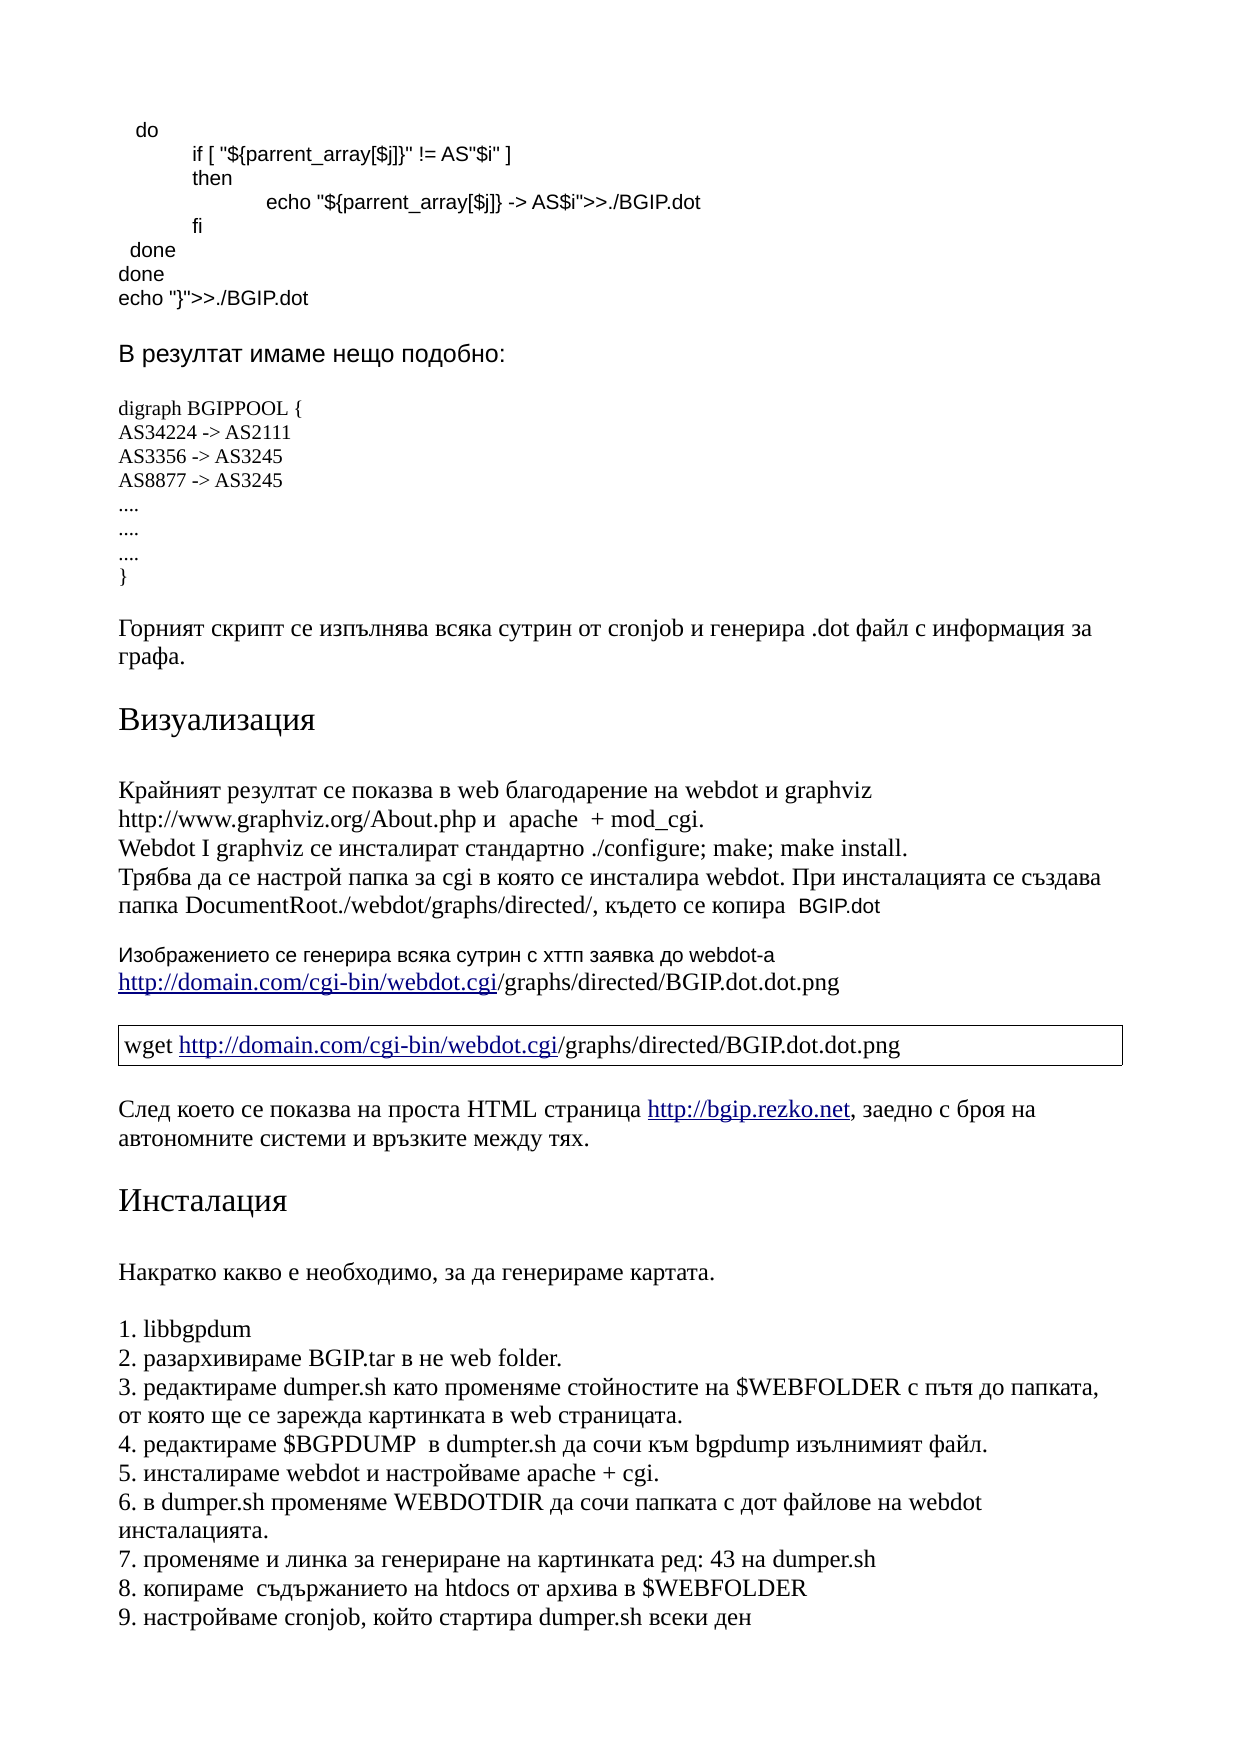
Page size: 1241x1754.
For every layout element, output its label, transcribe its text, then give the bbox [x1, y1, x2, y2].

text 1. libbgpdum [118, 1314, 1122, 1343]
text 6. в dumper.sh променяме WEBDOTDIR да сочи папката с дот файлове на webdot инсталацията. [118, 1487, 1122, 1544]
text Webdot I graphviz се инсталират стандартно ./configure; make; make install. [118, 833, 1122, 862]
text Накратко какво е необходимо, за да генерираме картата. [118, 1257, 1122, 1286]
text Изображението се генерира всяка сутрин с хттп заявка до webdot-a http://domain.com/cgi-bin/webdot.cgi/graphs/directed/BGIP.dot.dot.png [118, 943, 1122, 996]
text 3. редактираме dumper.sh като променяме стойностите на $WEBFOLDER с пътя до папката, от която ще се зарежда картинката в web страницата. [118, 1372, 1122, 1429]
text Горният скрипт се изпълнява всяка сутрин от cronjob и генерира .dot файл с информация за графа. [118, 613, 1122, 670]
text 7. променяме и линка за генериране на картинката ред: 43 на dumper.sh [118, 1544, 1122, 1573]
text 2. разархивираме BGIP.tar в не web folder. [118, 1343, 1122, 1372]
text Трябва да се настрой папка за cgi в която се инсталира webdot. При инсталацията се създава папка DocumentRoot./webdot/graphs/directed/, където се копира BGIP.dot [118, 862, 1122, 919]
text След което се показва на проста HTML страница http://bgip.rezko.net, заедно с броя на автономните системи и връзките между тях. [118, 1094, 1122, 1151]
text Инсталация [118, 1180, 1122, 1218]
text .... [118, 516, 1122, 540]
text then [118, 166, 1122, 190]
text fi [118, 214, 1122, 238]
text 9. настройваме cronjob, който стартира dumper.sh всеки ден [118, 1602, 1122, 1631]
text do [118, 118, 1122, 142]
text } [118, 564, 1122, 588]
text 5. инсталираме webdot и настройваме apache + cgi. [118, 1458, 1122, 1487]
text 4. редактираме $BGPDUMP в dumpter.sh да сочи към bgpdump изълнимият файл. [118, 1429, 1122, 1458]
text Визуализация [118, 699, 1122, 737]
text echo "${parrent_array[$j]} -> AS$i">>./BGIP.dot [118, 190, 1122, 214]
text .... [118, 540, 1122, 564]
text digraph BGIPPOOL { [118, 396, 1122, 420]
text AS8877 -> AS3245 [118, 468, 1122, 492]
text AS34224 -> AS2111 [118, 420, 1122, 444]
table_header wget http://domain.com/cgi-bin/webdot.cgi/graphs/directed/BGIP.dot.dot.png [119, 1026, 1122, 1065]
text echo "}">>./BGIP.dot [118, 286, 1122, 310]
text В резултат имаме нещо подобно: [118, 338, 1122, 367]
text done [118, 238, 1122, 262]
text AS3356 -> AS3245 [118, 444, 1122, 468]
text Крайният резултат се показва в web благодарение на webdot и graphviz http://www.graphviz.org/About.php и apache + mod_cgi. [118, 776, 1122, 833]
text done [118, 262, 1122, 286]
text .... [118, 492, 1122, 516]
text if [ "${parrent_array[$j]}" != AS"$i" ] [118, 142, 1122, 166]
text 8. копираме съдържанието на htdocs от архива в $WEBFOLDER [118, 1573, 1122, 1602]
